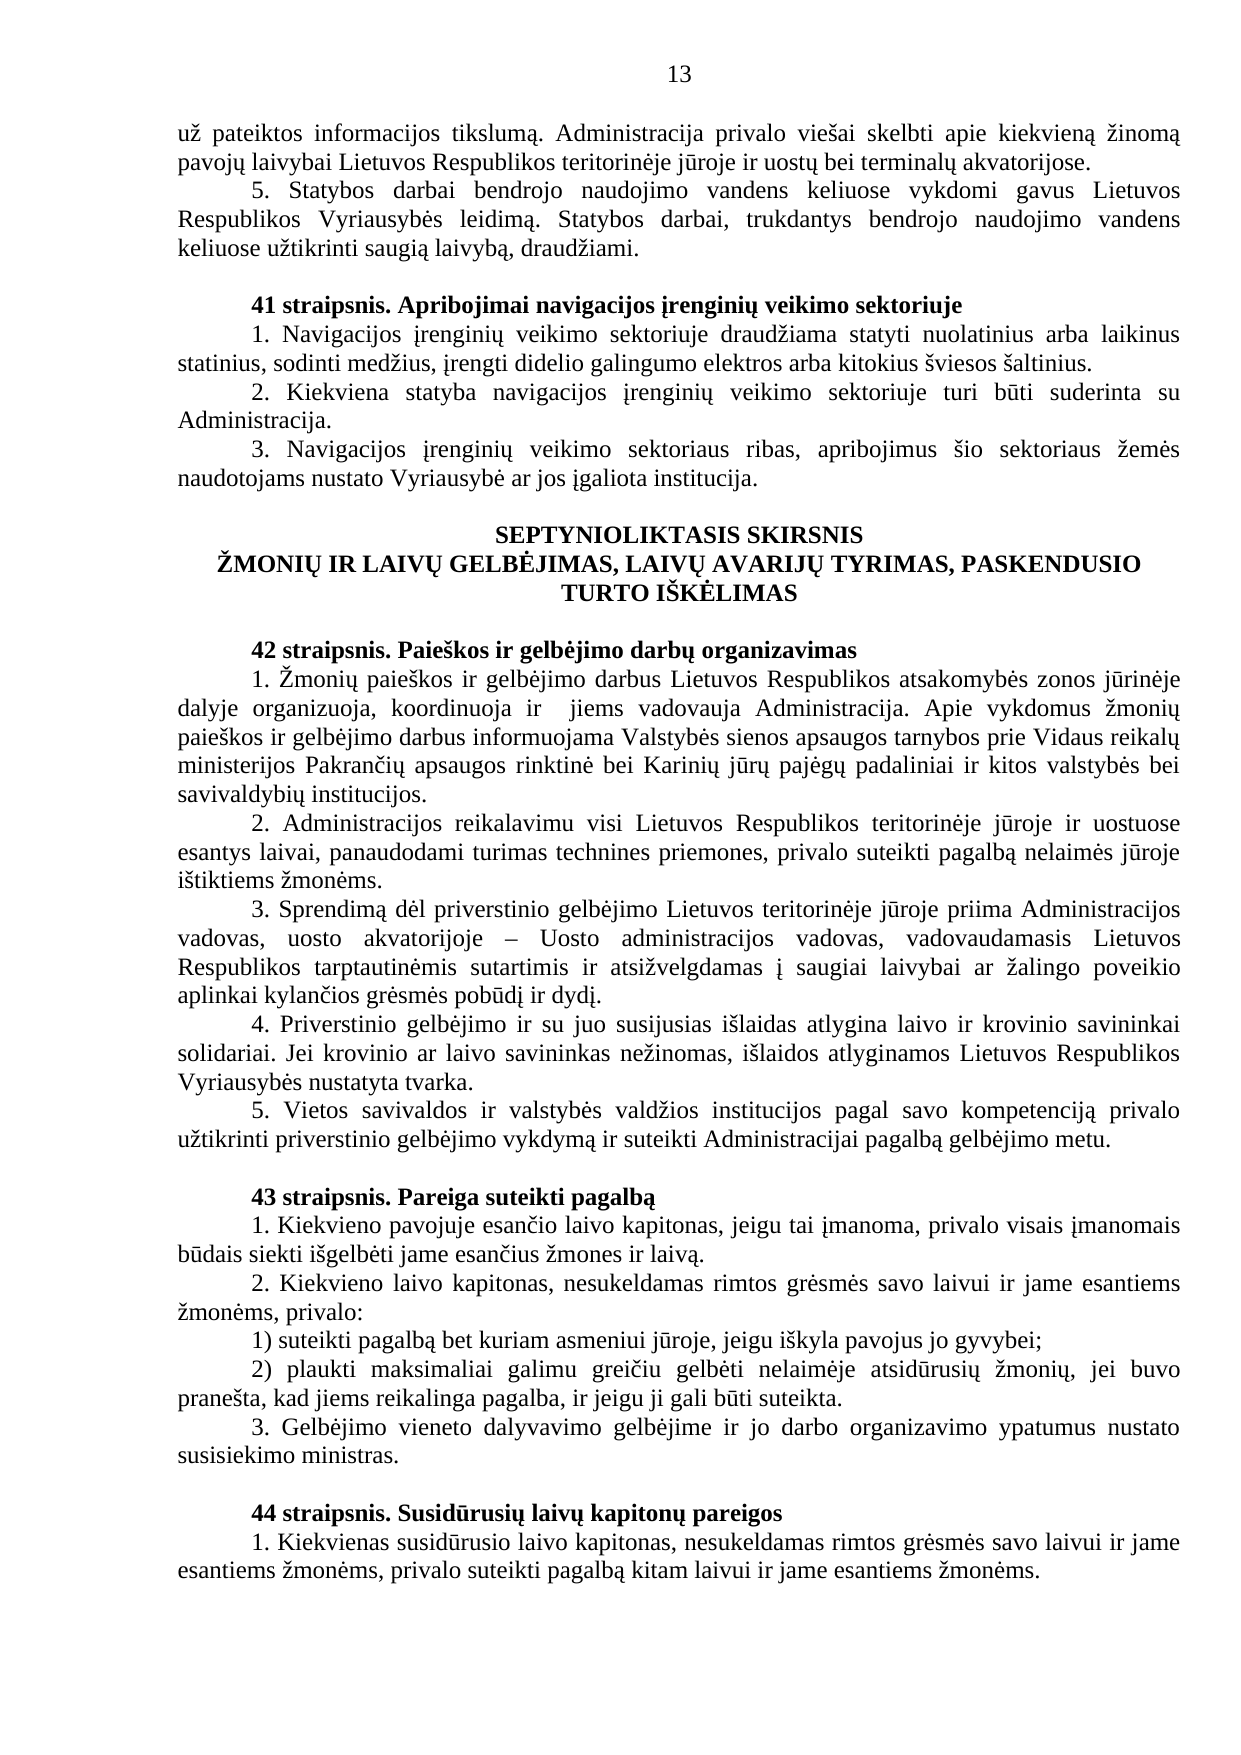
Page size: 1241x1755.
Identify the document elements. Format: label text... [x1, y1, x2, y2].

text 1. Žmonių paieškos ir gelbėjimo darbus Lietuvos Respublikos atsakomybės zonos jūrinėje dalyje organizuoja, koordinuoja ir jiems vadovauja Administracija. Apie vykdomus žmonių paieškos ir gelbėjimo darbus informuojama Valstybės sienos apsaugos tarnybos prie Vidaus reikalų ministerijos Pakrančių apsaugos rinktinė bei Karinių jūrų pajėgų padaliniai ir kitos valstybės bei savivaldybių institucijos. [177, 664, 1181, 808]
text 1. Kiekvienas susidūrusio laivo kapitonas, nesukeldamas rimtos grėsmės savo laivui ir jame esantiems žmonėms, privalo suteikti pagalbą kitam laivui ir jame esantiems žmonėms. [177, 1527, 1181, 1584]
text 43 straipsnis. Pareiga suteikti pagalbą [177, 1182, 1181, 1211]
text 1. Kiekvieno pavojuje esančio laivo kapitonas, jeigu tai įmanoma, privalo visais įmanomais būdais siekti išgelbėti jame esančius žmones ir laivą. [177, 1211, 1181, 1268]
text 2. Administracijos reikalavimu visi Lietuvos Respublikos teritorinėje jūroje ir uostuose esantys laivai, panaudodami turimas technines priemones, privalo suteikti pagalbą nelaimės jūroje ištiktiems žmonėms. [177, 808, 1181, 894]
text 3. Navigacijos įrenginių veikimo sektoriaus ribas, apribojimus šio sektoriaus žemės naudotojams nustato Vyriausybė ar jos įgaliota institucija. [177, 434, 1181, 492]
text SEPTYNIOLIKTASIS SKIRSNIS [177, 521, 1181, 549]
text 2. Kiekvieno laivo kapitonas, nesukeldamas rimtos grėsmės savo laivui ir jame esantiems žmonėms, privalo: [177, 1268, 1181, 1326]
text 1. Navigacijos įrenginių veikimo sektoriuje draudžiama statyti nuolatinius arba laikinus statinius, sodinti medžius, įrengti didelio galingumo elektros arba kitokius šviesos šaltinius. [177, 319, 1181, 377]
text 5. Statybos darbai bendrojo naudojimo vandens keliuose vykdomi gavus Lietuvos Respublikos Vyriausybės leidimą. Statybos darbai, trukdantys bendrojo naudojimo vandens keliuose užtikrinti saugią laivybą, draudžiami. [177, 176, 1181, 262]
text 41 straipsnis. Apribojimai navigacijos įrenginių veikimo sektoriuje [177, 291, 1181, 319]
text 2. Kiekviena statyba navigacijos įrenginių veikimo sektoriuje turi būti suderinta su Administracija. [177, 377, 1181, 434]
text 4. Priverstinio gelbėjimo ir su juo susijusias išlaidas atlygina laivo ir krovinio savininkai solidariai. Jei krovinio ar laivo savininkas nežinomas, išlaidos atlyginamos Lietuvos Respublikos Vyriausybės nustatyta tvarka. [177, 1009, 1181, 1096]
text 44 straipsnis. Susidūrusių laivų kapitonų pareigos [177, 1498, 1181, 1527]
text 3. Sprendimą dėl priverstinio gelbėjimo Lietuvos teritorinėje jūroje priima Administracijos vadovas, uosto akvatorijoje – Uosto administracijos vadovas, vadovaudamasis Lietuvos Respublikos tarptautinėmis sutartimis ir atsižvelgdamas į saugiai laivybai ar žalingo poveikio aplinkai kylančios grėsmės pobūdį ir dydį. [177, 894, 1181, 1009]
text 42 straipsnis. Paieškos ir gelbėjimo darbų organizavimas [177, 636, 1181, 664]
text 3. Gelbėjimo vieneto dalyvavimo gelbėjime ir jo darbo organizavimo ypatumus nustato susisiekimo ministras. [177, 1412, 1181, 1469]
text 5. Vietos savivaldos ir valstybės valdžios institucijos pagal savo kompetenciją privalo užtikrinti priverstinio gelbėjimo vykdymą ir suteikti Administracijai pagalbą gelbėjimo metu. [177, 1096, 1181, 1153]
text 2) plaukti maksimaliai galimu greičiu gelbėti nelaimėje atsidūrusių žmonių, jei buvo pranešta, kad jiems reikalinga pagalba, ir jeigu ji gali būti suteikta. [177, 1354, 1181, 1412]
text ŽMONIŲ IR LAIVŲ GELBĖJIMAS, LAIVŲ AVARIJŲ TYRIMAS, PASKENDUSIO TURTO IŠKĖLIMAS [177, 549, 1181, 607]
text 1) suteikti pagalbą bet kuriam asmeniui jūroje, jeigu iškyla pavojus jo gyvybei; [177, 1326, 1181, 1354]
text už pateiktos informacijos tikslumą. Administracija privalo viešai skelbti apie kiekvieną žinomą pavojų laivybai Lietuvos Respublikos teritorinėje jūroje ir uostų bei terminalų akvatorijose. [177, 118, 1181, 176]
